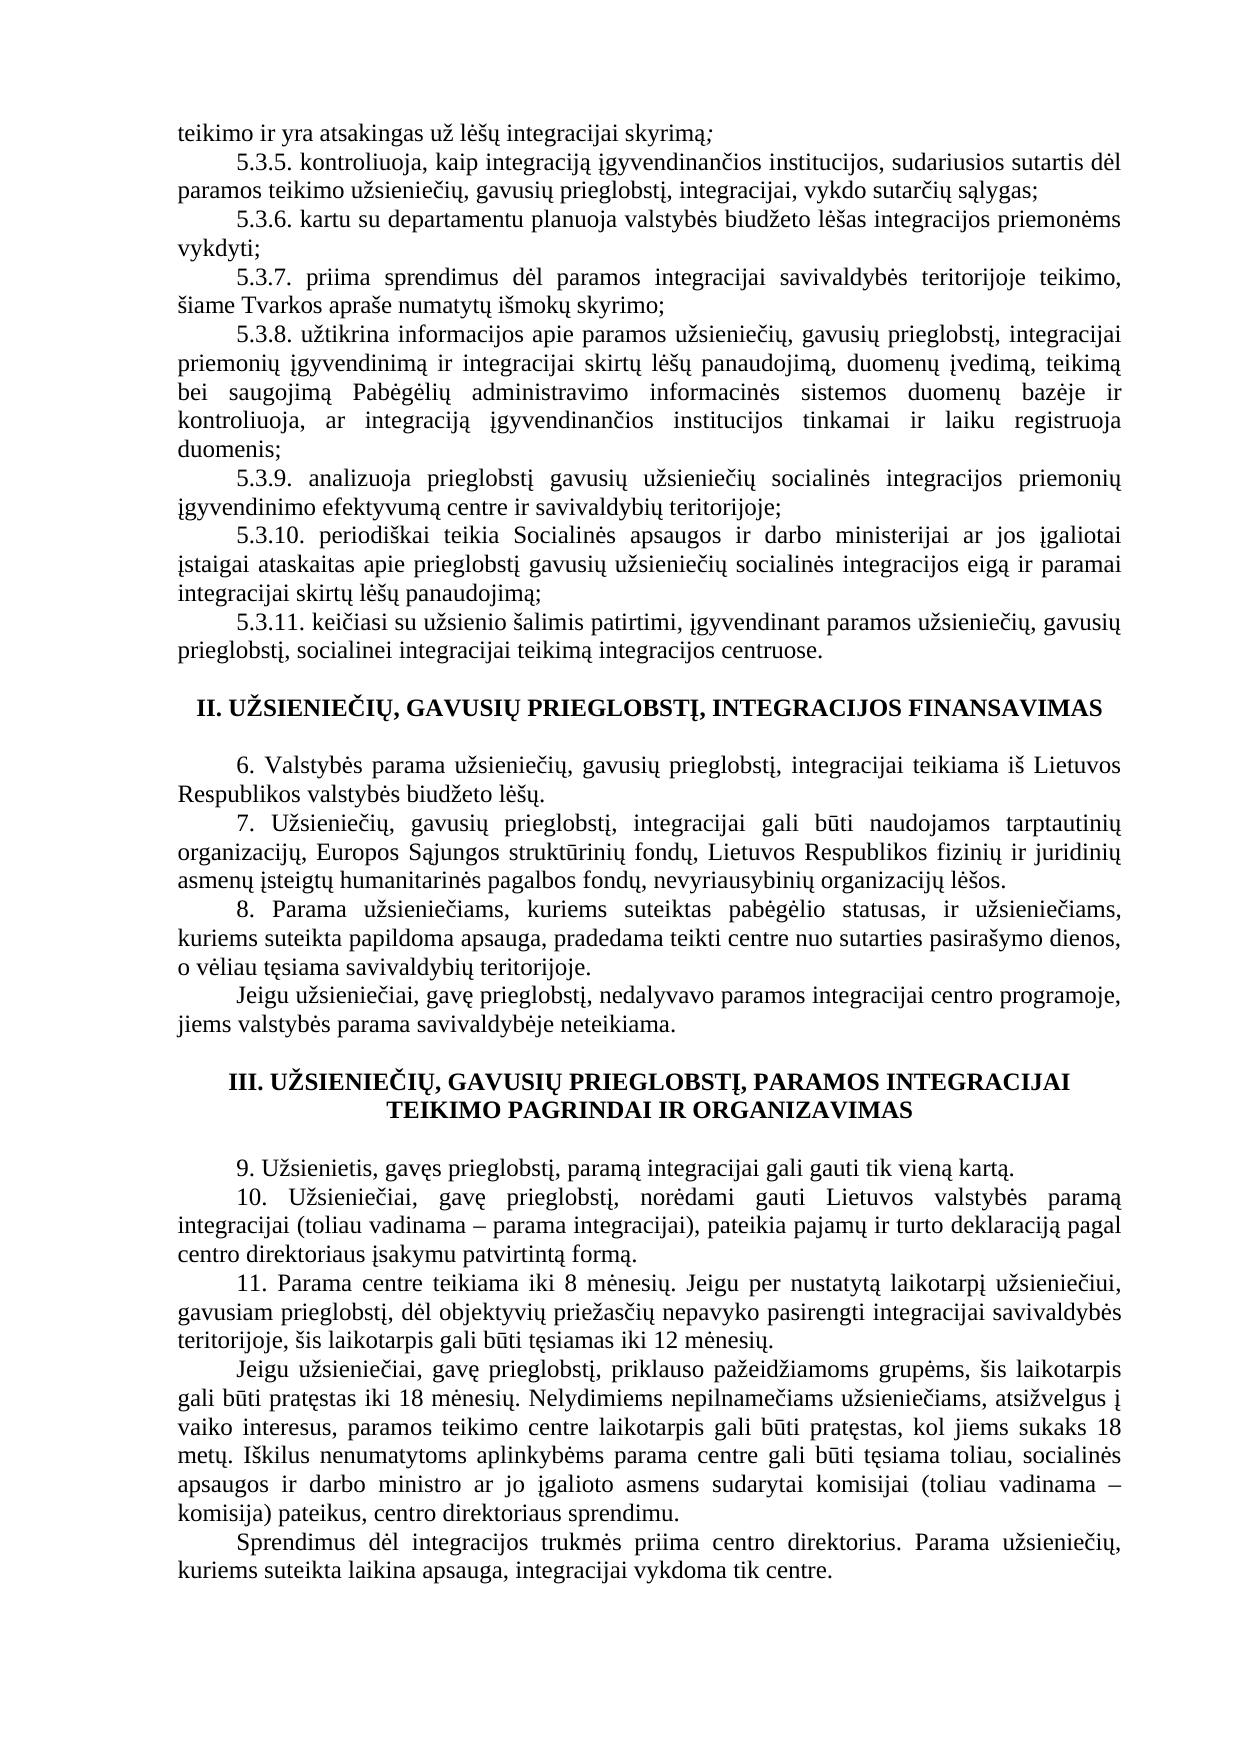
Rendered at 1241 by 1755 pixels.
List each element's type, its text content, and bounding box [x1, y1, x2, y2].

text Jeigu užsieniečiai, gavę prieglobstį, nedalyvavo paramos integracijai centro programoje, jiems valstybės parama savivaldybėje neteikiama. [177, 981, 1122, 1038]
text 10. Užsieniečiai, gavę prieglobstį, norėdami gauti Lietuvos valstybės paramą integracijai (toliau vadinama – parama integracijai), pateikia pajamų ir turto deklaraciją pagal centro direktoriaus įsakymu patvirtintą formą. [177, 1182, 1122, 1268]
text 9. Užsienietis, gavęs prieglobstį, paramą integracijai gali gauti tik vieną kartą. [177, 1153, 1122, 1182]
text 5.3.9. analizuoja prieglobstį gavusių užsieniečių socialinės integracijos priemonių įgyvendinimo efektyvumą centre ir savivaldybių teritorijoje; [177, 463, 1122, 521]
text 8. Parama užsieniečiams, kuriems suteiktas pabėgėlio statusas, ir užsieniečiams, kuriems suteikta papildoma apsauga, pradedama teikti centre nuo sutarties pasirašymo dienos, o vėliau tęsiama savivaldybių teritorijoje. [177, 894, 1122, 981]
text 5.3.11. keičiasi su užsienio šalimis patirtimi, įgyvendinant paramos užsieniečių, gavusių prieglobstį, socialinei integracijai teikimą integracijos centruose. [177, 607, 1122, 664]
text 5.3.7. priima sprendimus dėl paramos integracijai savivaldybės teritorijoje teikimo, šiame Tvarkos apraše numatytų išmokų skyrimo; [177, 262, 1122, 319]
text 5.3.5. kontroliuoja, kaip integraciją įgyvendinančios institucijos, sudariusios sutartis dėl paramos teikimo užsieniečių, gavusių prieglobstį, integracijai, vykdo sutarčių sąlygas; [177, 147, 1122, 204]
text 5.3.10. periodiškai teikia Socialinės apsaugos ir darbo ministerijai ar jos įgaliotai įstaigai ataskaitas apie prieglobstį gavusių užsieniečių socialinės integracijos eigą ir paramai integracijai skirtų lėšų panaudojimą; [177, 521, 1122, 607]
text teikimo ir yra atsakingas už lėšų integracijai skyrimą; [177, 118, 1122, 147]
text 6. Valstybės parama užsieniečių, gavusių prieglobstį, integracijai teikiama iš Lietuvos Respublikos valstybės biudžeto lėšų. [177, 751, 1122, 808]
text 11. Parama centre teikiama iki 8 mėnesių. Jeigu per nustatytą laikotarpį užsieniečiui, gavusiam prieglobstį, dėl objektyvių priežasčių nepavyko pasirengti integracijai savivaldybės teritorijoje, šis laikotarpis gali būti tęsiamas iki 12 mėnesių. [177, 1268, 1122, 1354]
text 5.3.6. kartu su departamentu planuoja valstybės biudžeto lėšas integracijos priemonėms vykdyti; [177, 204, 1122, 262]
text III. UŽSIENIEČIŲ, GAVUSIŲ PRIEGLOBSTĮ, PARAMOS INTEGRACIJAI TEIKIMO PAGRINDAI IR ORGANIZAVIMAS [177, 1067, 1122, 1124]
text Sprendimus dėl integracijos trukmės priima centro direktorius. Parama užsieniečių, kuriems suteikta laikina apsauga, integracijai vykdoma tik centre. [177, 1527, 1122, 1584]
text II. UŽSIENIEČIŲ, GAVUSIŲ PRIEGLOBSTĮ, INTEGRACIJOS FINANSAVIMAS [177, 693, 1122, 722]
text Jeigu užsieniečiai, gavę prieglobstį, priklauso pažeidžiamoms grupėms, šis laikotarpis gali būti pratęstas iki 18 mėnesių. Nelydimiems nepilnamečiams užsieniečiams, atsižvelgus į vaiko interesus, paramos teikimo centre laikotarpis gali būti pratęstas, kol jiems sukaks 18 metų. Iškilus nenumatytoms aplinkybėms parama centre gali būti tęsiama toliau, socialinės apsaugos ir darbo ministro ar jo įgalioto asmens sudarytai komisijai (toliau vadinama – komisija) pateikus, centro direktoriaus sprendimu. [177, 1354, 1122, 1527]
text 5.3.8. užtikrina informacijos apie paramos užsieniečių, gavusių prieglobstį, integracijai priemonių įgyvendinimą ir integracijai skirtų lėšų panaudojimą, duomenų įvedimą, teikimą bei saugojimą Pabėgėlių administravimo informacinės sistemos duomenų bazėje ir kontroliuoja, ar integraciją įgyvendinančios institucijos tinkamai ir laiku registruoja duomenis; [177, 319, 1122, 463]
text 7. Užsieniečių, gavusių prieglobstį, integracijai gali būti naudojamos tarptautinių organizacijų, Europos Sąjungos struktūrinių fondų, Lietuvos Respublikos fizinių ir juridinių asmenų įsteigtų humanitarinės pagalbos fondų, nevyriausybinių organizacijų lėšos. [177, 808, 1122, 894]
